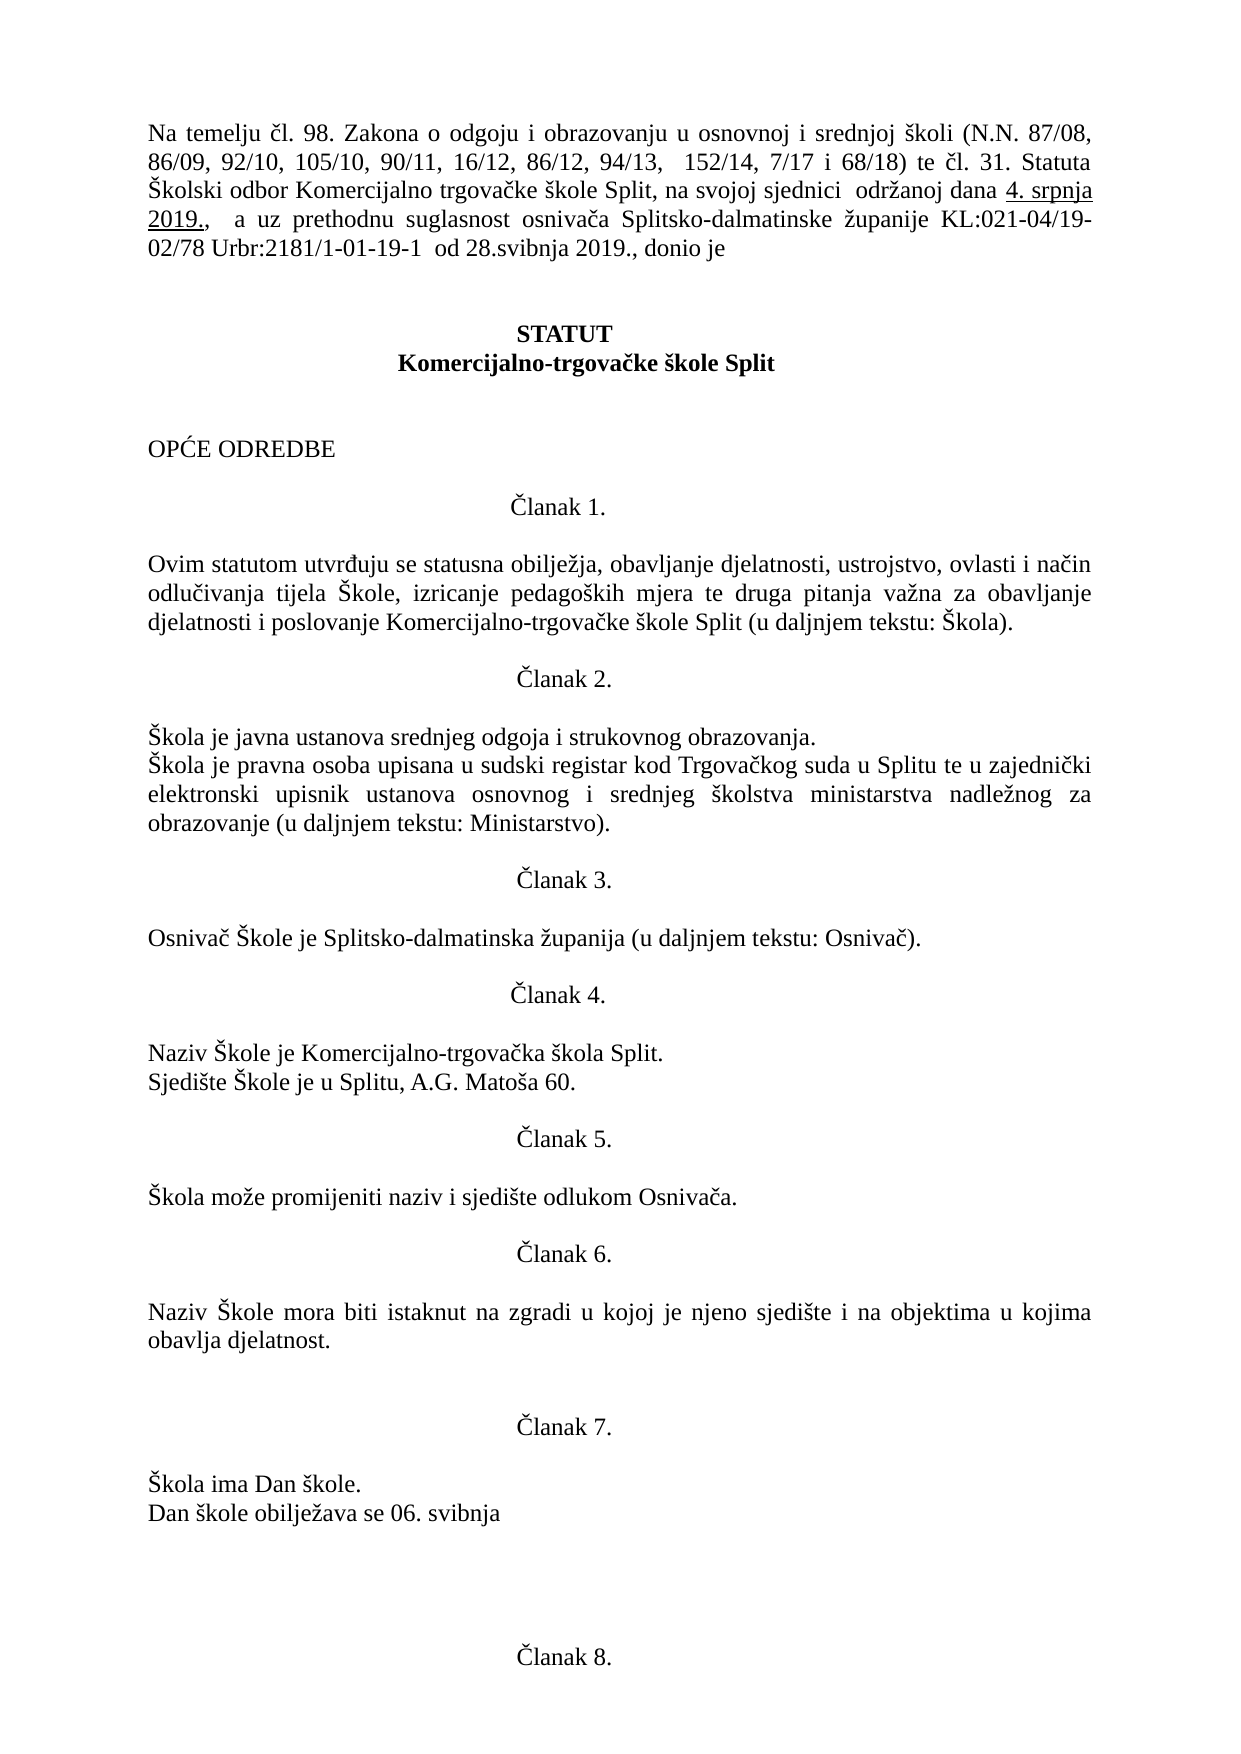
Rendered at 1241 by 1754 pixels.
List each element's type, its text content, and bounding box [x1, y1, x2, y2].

text Škola ima Dan škole. [148, 1469, 1093, 1498]
text Naziv Škole je Komercijalno-trgovačka škola Split. [148, 1038, 1093, 1067]
text Članak 8. [148, 1642, 1093, 1671]
text STATUT [148, 319, 1093, 348]
text Komercijalno-trgovačke škole Split [148, 348, 1093, 377]
text Škola je pravna osoba upisana u sudski registar kod Trgovačkog suda u Splitu te u zajednički elektronski upisnik ustanova osnovnog i srednjeg školstva ministarstva nadležnog za obrazovanje (u daljnjem tekstu: Ministarstvo). [148, 751, 1093, 837]
text Članak 5. [148, 1124, 1093, 1153]
text Članak 7. [148, 1412, 1093, 1441]
text Škola može promijeniti naziv i sjedište odlukom Osnivača. [148, 1182, 1093, 1211]
text Osnivač Škole je Splitsko-dalmatinska županija (u daljnjem tekstu: Osnivač). [148, 923, 1093, 952]
text Škola je javna ustanova srednjeg odgoja i strukovnog obrazovanja. [148, 722, 1093, 751]
text Naziv Škole mora biti istaknut na zgradi u kojoj je njeno sjedište i na objektima u kojima obavlja djelatnost. [148, 1297, 1093, 1354]
text Članak 2. [148, 664, 1093, 693]
text Članak 4. [148, 981, 1093, 1009]
text Ovim statutom utvrđuju se statusna obilježja, obavljanje djelatnosti, ustrojstvo, ovlasti i način odlučivanja tijela Škole, izricanje pedagoških mjera te druga pitanja važna za obavljanje djelatnosti i poslovanje Komercijalno-trgovačke škole Split (u daljnjem tekstu: Škola). [148, 549, 1093, 636]
text Dan škole obilježava se 06. svibnja [148, 1498, 1093, 1527]
text OPĆE ODREDBE [148, 434, 1093, 463]
text Na temelju čl. 98. Zakona o odgoju i obrazovanju u osnovnoj i srednjoj školi (N.N. 87/08, 86/09, 92/10, 105/10, 90/11, 16/12, 86/12, 94/13, 152/14, 7/17 i 68/18) te čl. 31. Statuta Školski odbor Komercijalno trgovačke škole Split, na svojoj sjednici održanoj dana 4. srpnja 2019., a uz prethodnu suglasnost osnivača Splitsko-dalmatinske županije KL:021-04/19-02/78 Urbr:2181/1-01-19-1 od 28.svibnja 2019., donio je [148, 118, 1093, 262]
text Sjedište Škole je u Splitu, A.G. Matoša 60. [148, 1067, 1093, 1096]
text Članak 1. [148, 492, 1093, 521]
text Članak 3. [148, 866, 1093, 894]
text Članak 6. [148, 1239, 1093, 1268]
